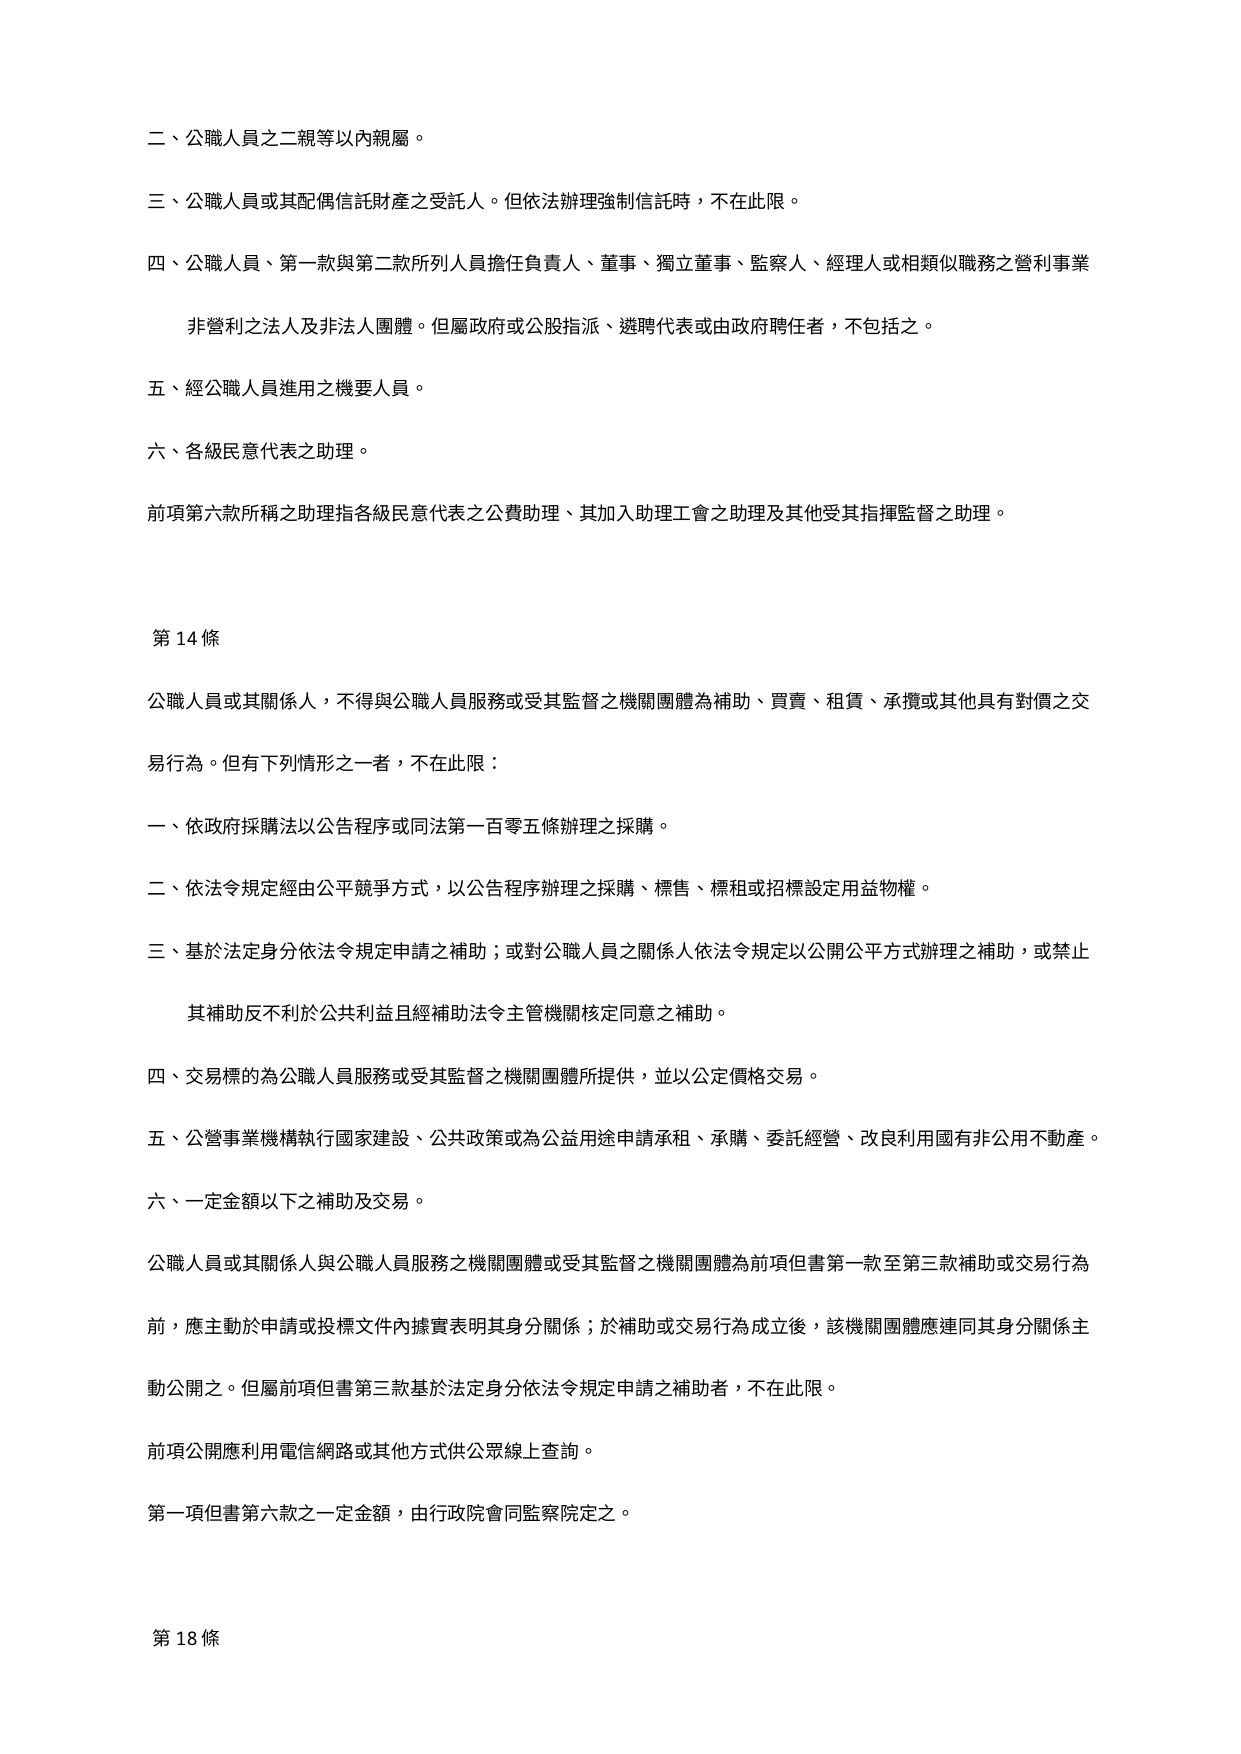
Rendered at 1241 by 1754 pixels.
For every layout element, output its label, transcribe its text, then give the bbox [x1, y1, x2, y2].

text 前項第六款所稱之助理指各級民意代表之公費助理、其加入助理工會之助理及其他受其指揮監督之助理。 [148, 471, 1092, 533]
text 三、公職人員或其配偶信託財產之受託人。但依法辦理強制信託時，不在此限。 [148, 158, 1092, 221]
text 四、公職人員、第一款與第二款所列人員擔任負責人、董事、獨立董事、監察人、經理人或相類似職務之營利事業、非營利之法人及非法人團體。但屬政府或公股指派、遴聘代表或由政府聘任者，不包括之。 [148, 221, 1092, 346]
text 公職人員或其關係人，不得與公職人員服務或受其監督之機關團體為補助、買賣、租賃、承攬或其他具有對價之交易行為。但有下列情形之一者，不在此限： [148, 658, 1092, 783]
text 六、各級民意代表之助理。 [148, 408, 1092, 471]
text 二、依法令規定經由公平競爭方式，以公告程序辦理之採購、標售、標租或招標設定用益物權。 [148, 846, 1092, 908]
text 四、交易標的為公職人員服務或受其監督之機關團體所提供，並以公定價格交易。 [148, 1033, 1092, 1096]
text 六、一定金額以下之補助及交易。 [148, 1158, 1092, 1221]
text 公職人員或其關係人與公職人員服務之機關團體或受其監督之機關團體為前項但書第一款至第三款補助或交易行為前，應主動於申請或投標文件內據實表明其身分關係；於補助或交易行為成立後，該機關團體應連同其身分關係主動公開之。但屬前項但書第三款基於法定身分依法令規定申請之補助者，不在此限。 [148, 1221, 1092, 1408]
text 一、依政府採購法以公告程序或同法第一百零五條辦理之採購。 [148, 783, 1092, 846]
text 三、基於法定身分依法令規定申請之補助；或對公職人員之關係人依法令規定以公開公平方式辦理之補助，或禁止其補助反不利於公共利益且經補助法令主管機關核定同意之補助。 [148, 908, 1092, 1033]
text 二、公職人員之二親等以內親屬。 [148, 96, 1092, 158]
text 五、經公職人員進用之機要人員。 [148, 346, 1092, 408]
text 前項公開應利用電信網路或其他方式供公眾線上查詢。 [148, 1408, 1092, 1471]
text 第18條 [74, 1596, 1186, 1658]
text 第14條 [74, 596, 1186, 658]
text 五、公營事業機構執行國家建設、公共政策或為公益用途申請承租、承購、委託經營、改良利用國有非公用不動產。 [148, 1096, 1092, 1158]
text 第一項但書第六款之一定金額，由行政院會同監察院定之。 [148, 1471, 1092, 1533]
